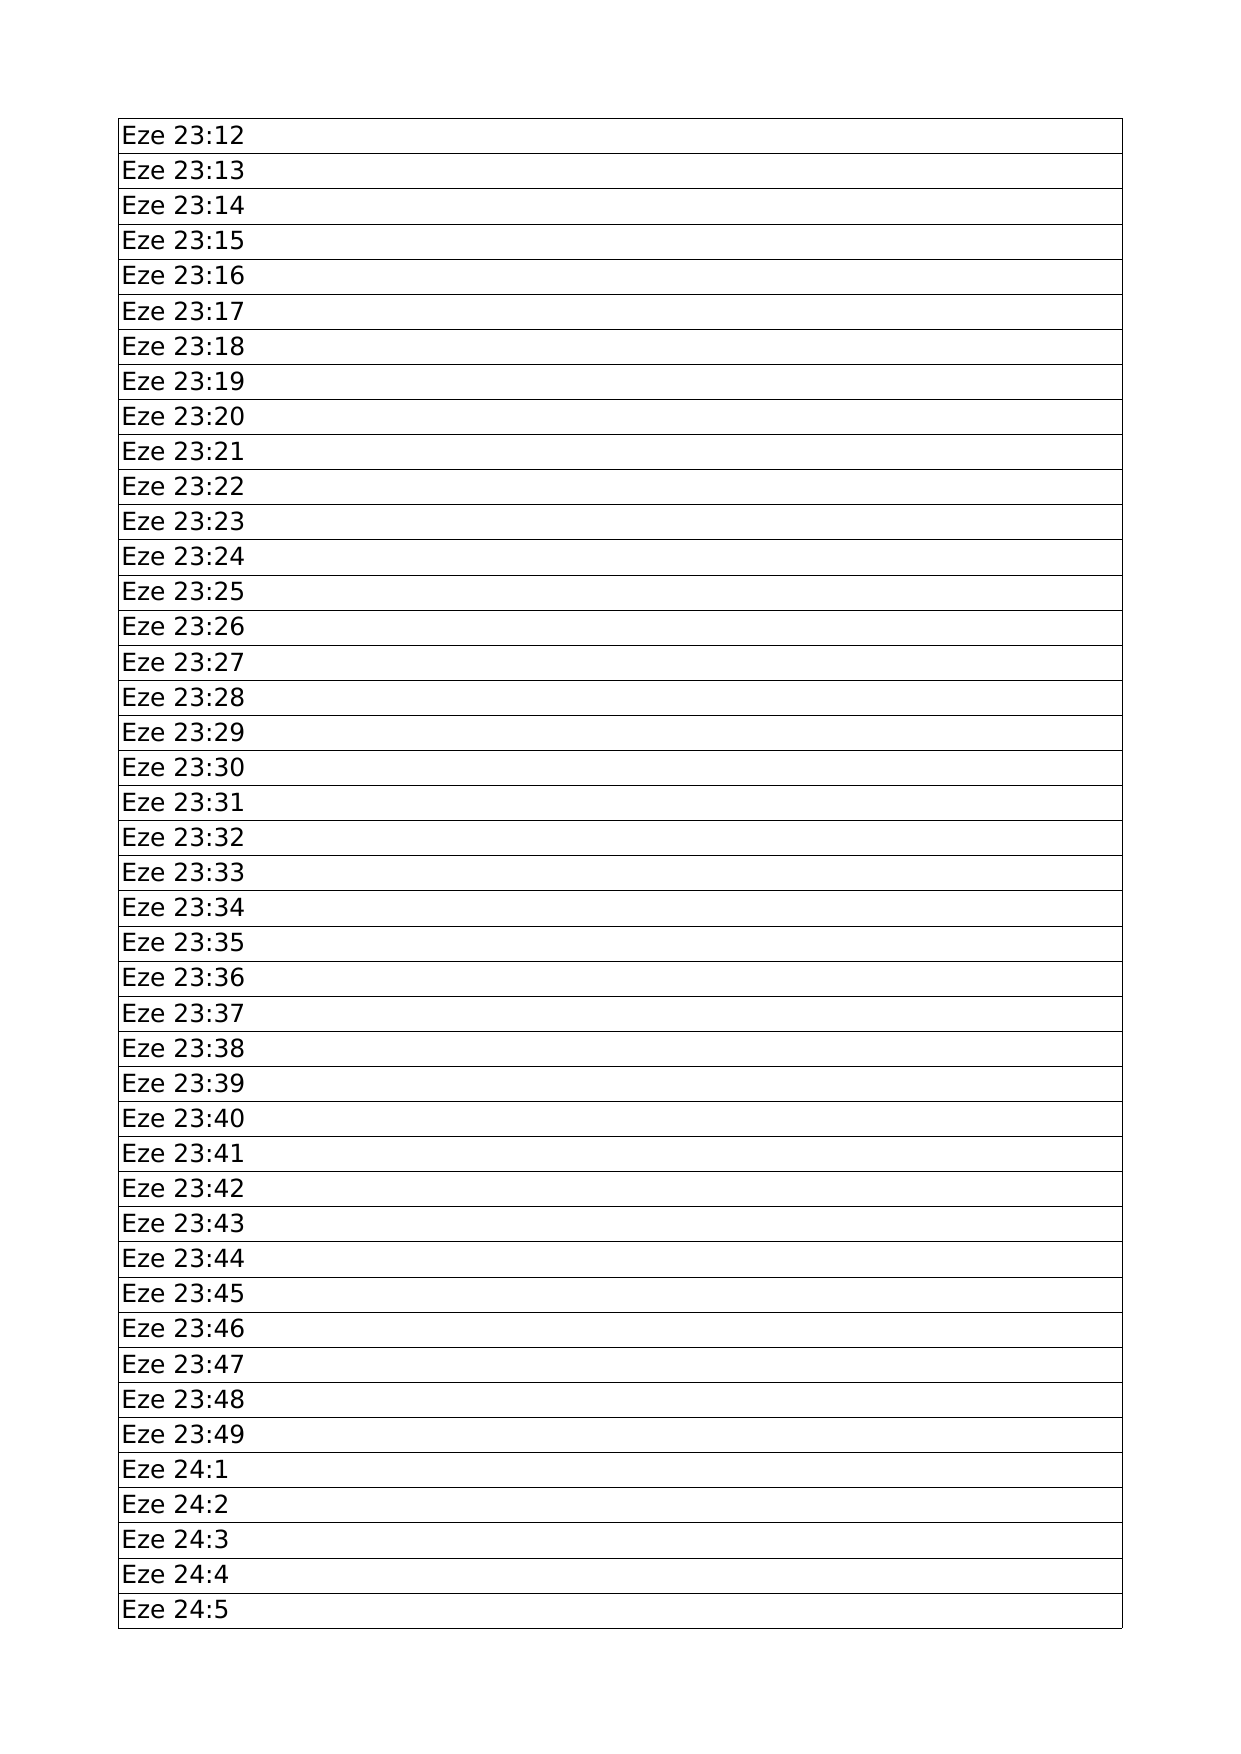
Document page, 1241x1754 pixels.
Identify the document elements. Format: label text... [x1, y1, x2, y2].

table_cell Eze 23:15 [119, 225, 1122, 258]
table_cell Eze 23:21 [119, 435, 1122, 469]
table_cell Eze 23:13 [119, 154, 1122, 188]
table_cell Eze 23:28 [119, 681, 1122, 715]
table_cell Eze 23:44 [119, 1242, 1122, 1277]
table_cell Eze 23:22 [119, 470, 1122, 504]
table_cell Eze 23:16 [119, 260, 1122, 294]
table_cell Eze 23:32 [119, 821, 1122, 855]
table_cell Eze 24:5 [119, 1594, 1122, 1628]
table_cell Eze 23:17 [119, 295, 1122, 329]
table_cell Eze 23:19 [119, 365, 1122, 399]
table_cell Eze 24:2 [119, 1488, 1122, 1522]
table_cell Eze 23:45 [119, 1278, 1122, 1312]
table_cell Eze 23:34 [119, 891, 1122, 926]
table_cell Eze 23:36 [119, 962, 1122, 996]
table_cell Eze 23:14 [119, 189, 1122, 223]
table_cell Eze 23:24 [119, 540, 1122, 574]
table_cell Eze 23:30 [119, 751, 1122, 785]
table_cell Eze 23:37 [119, 997, 1122, 1031]
table_cell Eze 23:23 [119, 505, 1122, 539]
table_cell Eze 23:18 [119, 330, 1122, 364]
table_cell Eze 23:41 [119, 1137, 1122, 1171]
table_cell Eze 23:38 [119, 1032, 1122, 1066]
table_cell Eze 23:20 [119, 400, 1122, 434]
table_cell Eze 23:49 [119, 1418, 1122, 1452]
table_cell Eze 23:47 [119, 1348, 1122, 1382]
table_cell Eze 23:27 [119, 646, 1122, 680]
table_cell Eze 23:25 [119, 576, 1122, 609]
table_cell Eze 23:46 [119, 1313, 1122, 1347]
table_cell Eze 23:26 [119, 611, 1122, 645]
table_cell Eze 24:1 [119, 1453, 1122, 1487]
table_cell Eze 23:31 [119, 786, 1122, 820]
table_cell Eze 23:48 [119, 1383, 1122, 1417]
table_cell Eze 23:39 [119, 1067, 1122, 1101]
table_cell Eze 23:12 [119, 119, 1122, 153]
table_cell Eze 23:35 [119, 927, 1122, 961]
table_cell Eze 24:4 [119, 1559, 1122, 1592]
table_cell Eze 23:42 [119, 1172, 1122, 1206]
table_cell Eze 23:40 [119, 1102, 1122, 1136]
table_cell Eze 24:3 [119, 1523, 1122, 1557]
table_cell Eze 23:33 [119, 856, 1122, 890]
table_cell Eze 23:43 [119, 1207, 1122, 1241]
table_cell Eze 23:29 [119, 716, 1122, 750]
